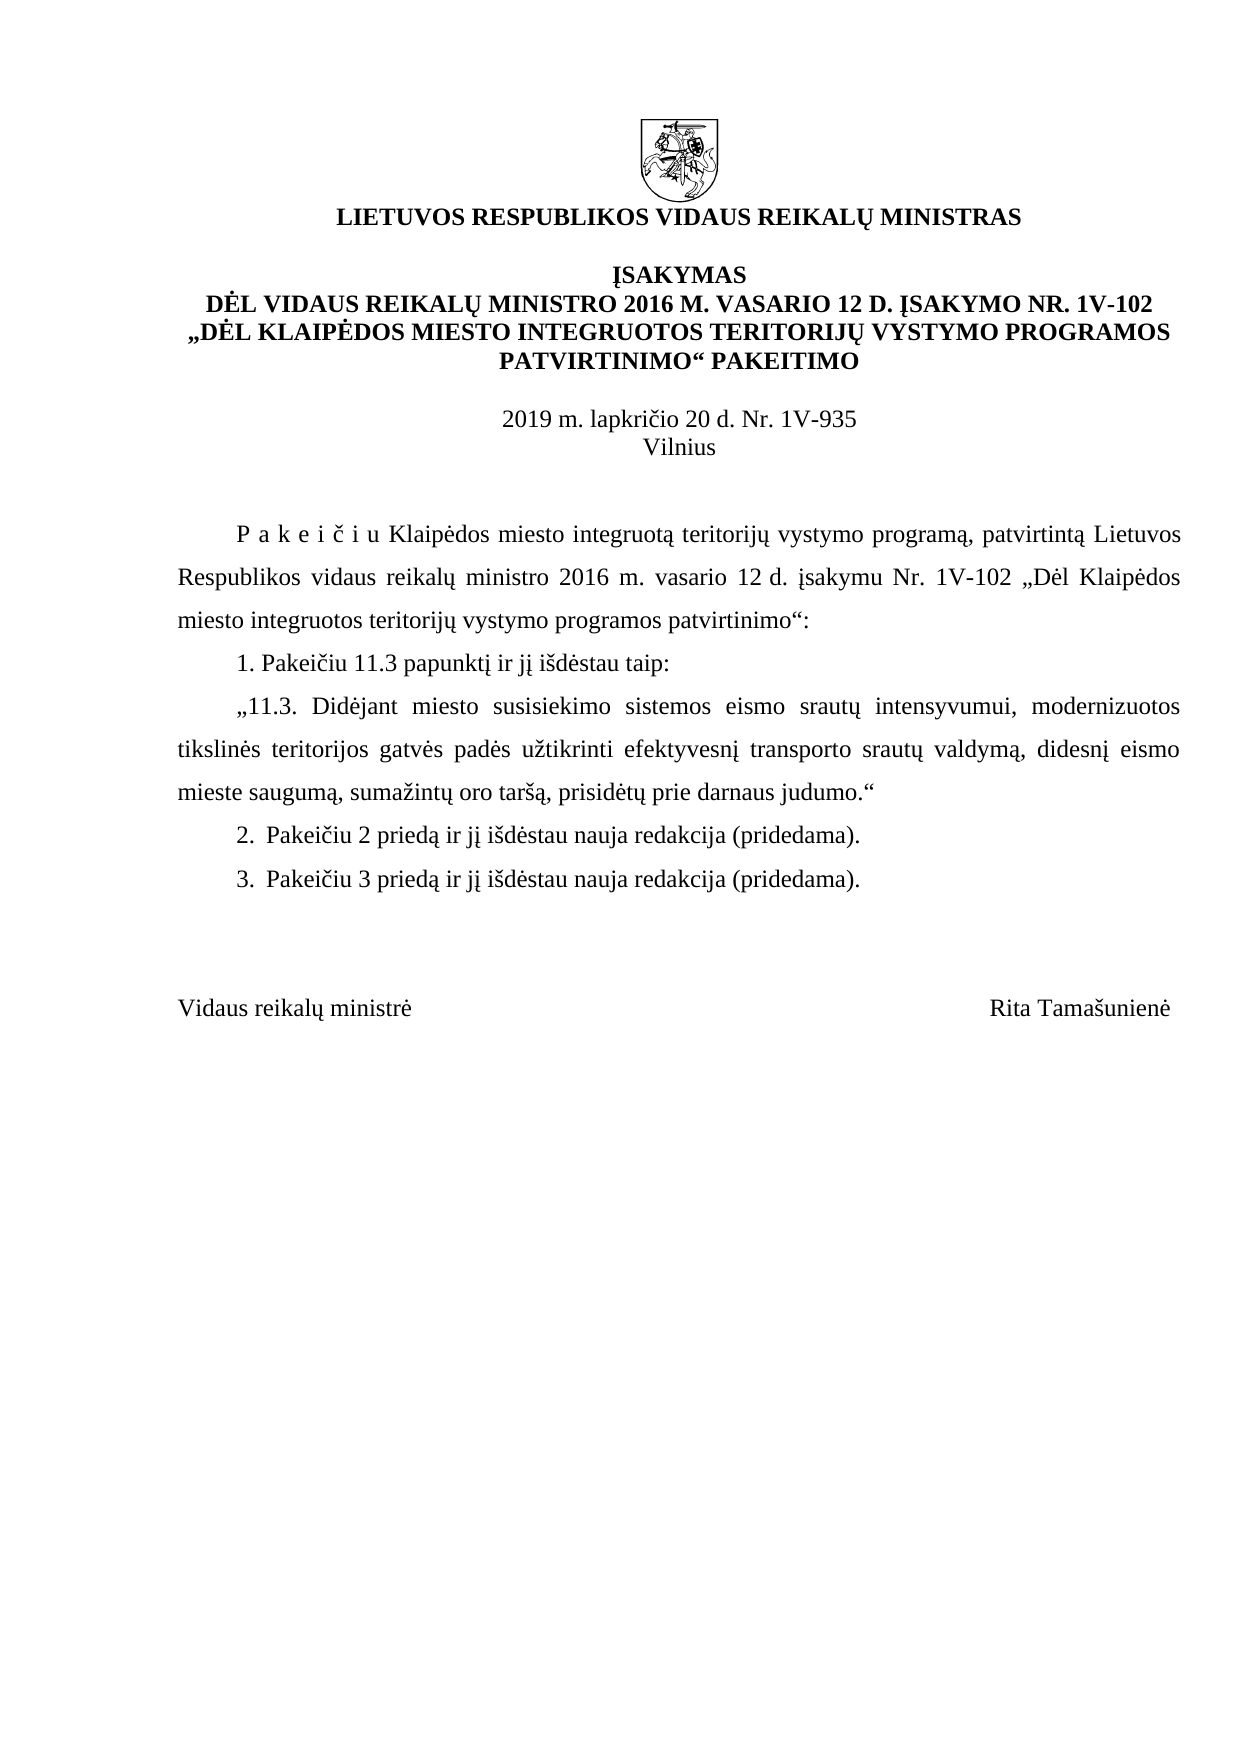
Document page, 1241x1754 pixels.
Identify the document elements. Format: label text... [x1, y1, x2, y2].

text 1. Pakeičiu 11.3 papunktį ir jį išdėstau taip: [177, 648, 1181, 677]
text DĖL VIDAUS REIKALŲ MINISTRO 2016 m. VASARIO 12 d. įsakymo nr. 1v-102 „dėl KLAIPĖDOS MIESTO INTEGRUOTOS TERITORIJŲ VYSTYMO PROGRAMOS PATVIRTINIMO“ pakeitimo [177, 289, 1181, 375]
text P a k e i č i u Klaipėdos miesto integruotą teritorijų vystymo programą, patvirtintą Lietuvos Respublikos vidaus reikalų ministro 2016 m. vasario 12 d. įsakymu Nr. 1V-102 „Dėl Klaipėdos miesto integruotos teritorijų vystymo programos patvirtinimo“: [177, 519, 1181, 634]
text 2. Pakeičiu 2 priedą ir jį išdėstau nauja redakcija (pridedama). [177, 821, 1181, 849]
text Vidaus reikalų ministrė Rita Tamašunienė [177, 993, 1181, 1022]
text Vilnius [177, 432, 1181, 461]
text LIETUVOS RESPUBLIKOS VIDAUS REIKALŲ MINISTRAS [177, 202, 1181, 231]
text 2019 m. lapkričio 20 d. Nr. 1V-935 [177, 404, 1181, 432]
text „11.3. Didėjant miesto susisiekimo sistemos eismo srautų intensyvumui, modernizuotos tikslinės teritorijos gatvės padės užtikrinti efektyvesnį transporto srautų valdymą, didesnį eismo mieste saugumą, sumažintų oro taršą, prisidėtų prie darnaus judumo.“ [177, 691, 1181, 806]
text ĮSAKYMAS [177, 260, 1181, 289]
text 3. Pakeičiu 3 priedą ir jį išdėstau nauja redakcija (pridedama). [177, 864, 1181, 892]
